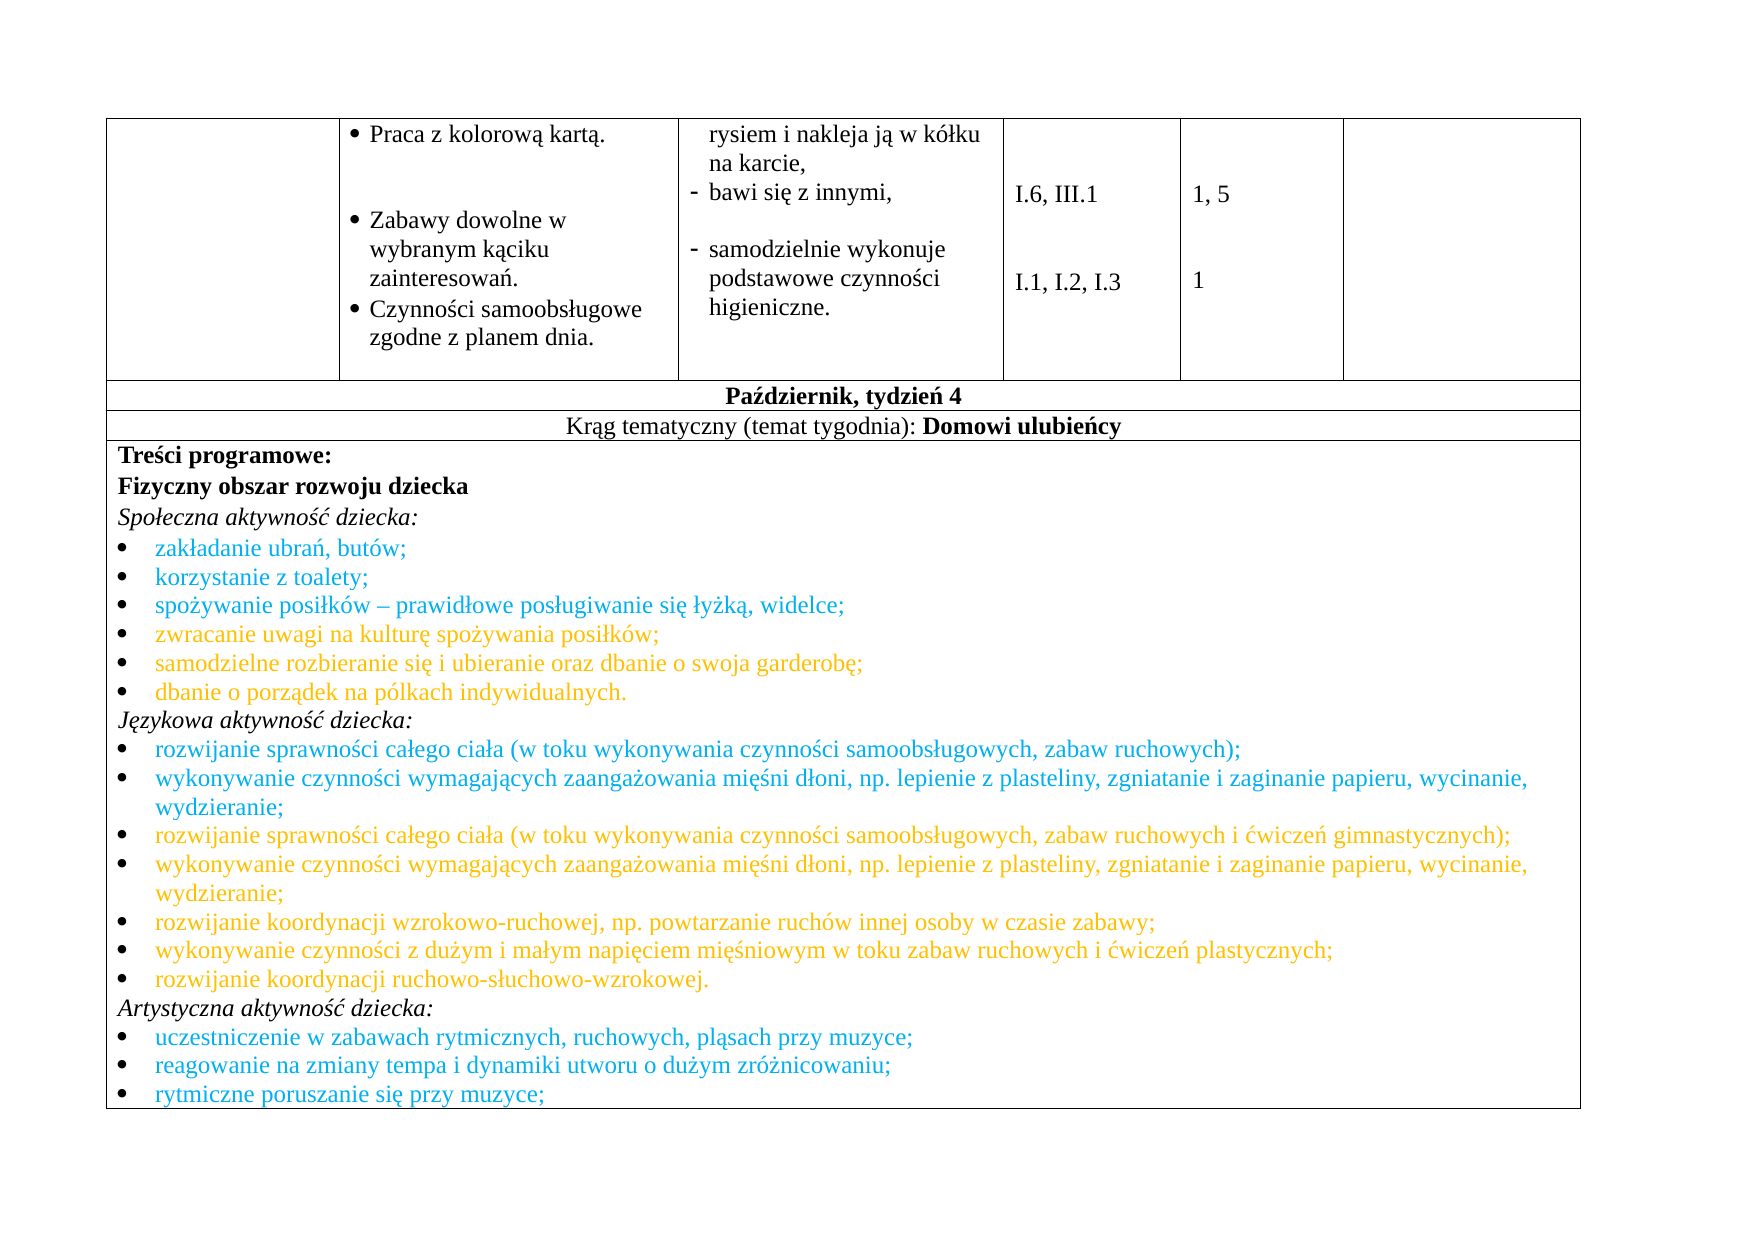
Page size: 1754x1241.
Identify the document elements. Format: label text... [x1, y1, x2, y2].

table_cell Październik, tydzień 4 [107, 381, 1580, 410]
table_cell Witajcie! – zabawa powitalna. Jak się dziś czujesz? – określanie nastroju. Zabawa z wykorzystaniem rymowanki Wiesławy Żaba-Żabińskiej w opracowaniu Martyny Marzec. Zestaw ćwiczeń porannych nr 6 – rozwijanie motoryki dużej. W mojej rodzinie – zajęcia plastyczne. Tworzymy rodziny – zabawa ruchowa. Zabawy swobodne według zainteresowań dzieci. Rodzinne wędrówki – zajęcia z kodowania. Zabawy na świeżym powietrzu: Zabawa z piłką – rozwijanie sprawności ruchowej; Do szarfy – zabawa rozwijająca orientację przestrzenną. Utrwalenie materiału muzycznego z całego tygodnia. Gdzie schowała się mama? – zabawa rozwijająca orientację przestrzenną. Moja rodzina i mój dom – ewaluacja. Praca z kolorową kartą. Zabawy dowolne w wybranym kąciku zainteresowań. Czynności samoobsługowe zgodne z planem dnia. [340, 119, 678, 380]
table_cell [107, 119, 339, 380]
table_cell [1344, 119, 1580, 380]
table_cell 1, 5 1 [1181, 119, 1343, 380]
table_cell Treści programowe: Fizyczny obszar rozwoju dziecka Społeczna aktywność dziecka: zakładanie ubrań, butów; korzystanie z toalety; spożywanie posiłków – prawidłowe posługiwanie się łyżką, widelce; zwracanie uwagi na kulturę spożywania posiłków; samodzielne rozbieranie się i ubieranie oraz dbanie o swoja garderobę; dbanie o porządek na pólkach indywidualnych. Językowa aktywność dziecka: rozwijanie sprawności całego ciała (w toku wykonywania czynności samoobsługowych, zabaw ruchowych); wykonywanie czynności wymagających zaangażowania mięśni dłoni, np. lepienie z plasteliny, zgniatanie i zaginanie papieru, wycinanie, wydzieranie; rozwijanie sprawności całego ciała (w toku wykonywania czynności samoobsługowych, zabaw ruchowych i ćwiczeń gimnastycznych); wykonywanie czynności wymagających zaangażowania mięśni dłoni, np. lepienie z plasteliny, zgniatanie i zaginanie papieru, wycinanie, wydzieranie; rozwijanie koordynacji wzrokowo-ruchowej, np. powtarzanie ruchów innej osoby w czasie zabawy; wykonywanie czynności z dużym i małym napięciem mięśniowym w toku zabaw ruchowych i ćwiczeń plastycznych; rozwijanie koordynacji ruchowo-słuchowo-wzrokowej. Artystyczna aktywność dziecka: uczestniczenie w zabawach rytmicznych, ruchowych, pląsach przy muzyce; reagowanie na zmiany tempa i dynamiki utworu o dużym zróżnicowaniu; rytmiczne poruszanie się przy muzyce; uczestniczenie w zabawach konstrukcyjnych; uczestniczenie w zabawach angażujących kilka zmysłów jednocześnie; uczestniczenie w zabawach rytmicznych, ruchowych, pląsach przy muzyce; uczestniczenie w zabawach konstrukcyjno-technicznych, wykorzystujących doświadczenia zbierane podczas poznawania środowiska technicznego, np. składanie zabawek z oddzielonych części, budowanie różnych konstrukcji z klocków, przeżywanie radości z pozytywnych efektów swoich działań; budowanie z naturalnych materiałów (piasek, śnieg); konstruowanie z tworzywa przyrodniczego, korka, drutu, papieru, wełny. Ruchowa i zdrowotna aktywność dziecka: uczestniczenie w zabawach ruchowych: kształtujących postawę, orientacyjno-porządkowych, bieżnych, z elementami czworakowania, z elementami skoku, podskoku, z elementami toczenia, z elementami rzutu, chwytu, równoważnych, organizowanych metodą opowieści ruchowych, ze śpiewem; ubieranie się odpowiednio do warunków atmosferycznych występujących w danej porze roku; bezpieczne korzystanie ze sprzętu sportowego, urządzeń znajdujących się na placu zabaw; informowanie nauczyciela o wszystkich sytuacjach budzących wątpliwości i obawy; przebywanie na świeżym powietrzu: uczestniczenie w spacerach, zabawach; wybieranie bezpiecznego miejsca do zabawy; dbanie o higienę poprzez codzienne mycie całego ciała, mycie zębów po posiłkach, samodzielne korzystanie z toalety, mycie rąk, zwłaszcza po pobycie w toalecie i po zabawie na świeżym powietrzu, utrzymywanie w czystości odzieży, obuwia; zwracanie uwagi na estetyczny wygląd, samodzielne ubieranie się i rozbieranie, dbanie o rzeczy osobiste, codzienne zmienianie bielizny, nieużywanie cudzych grzebieni, szczotek, ręczników, zachowywanie porządku w miejscu zabawy; spożywanie posiłków w czystych naczyniach, przy estetycznie nakrytym stole; przestrzeganie zasad właściwego zachowania podczas spożywania posiłków; bezpieczne korzystanie ze sprzętu sportowego, urządzeń znajdujących się na placu zabaw; uczestniczenie w zabawach organizowanych w terenie (w ogrodzie przedszkolnym, w parku, na boisku) w różnych porach roku (na śniegu, w wodzie); dbanie o higienę poprzez codzienne mycie całego ciała, mycie zębów po posiłkach, samodzielne korzystanie z toalety, mycie rąk, zwłaszcza po pobycie w toalecie i po zabawie na świeżym powietrzu, utrzymywanie w czystości odzieży, obuwia; zwracanie uwagi na estetyczny wygląd, samodzielne ubieranie się i rozbieranie, dbanie o rzeczy osobiste, codzienne zmienianie bielizny, nieużywanie cudzych grzebieni, szczotek, ręczników, zachowywanie porządku w miejscu zabawy, pracy, nauki; przebywanie na świeżym powietrzu: uczestniczenie w spacerach, zabawach i ćwiczeniach ruchowych; uczestniczenie w ćwiczeniach gimnastycznych; ubieranie się odpowiednio do warunków atmosferycznych występujących w różnych porach roku (zapobieganie przegrzaniu i zmarznięciu); wyrabianie nawyków zdrowotnych, np. samodzielnego ubierania się, poprawnego korzystania z toalety, właściwego zachowania się przy stole, przestrzegania zasad bezpieczeństwa w toku zabaw ruchowych i innych; przeplatanie aktywności ruchowej z odpoczynkiem; bezpieczne korzystanie ze sprzętu sportowego, urządzeń znajdujących się na placu zabaw; informowanie nauczyciela o wszystkich sytuacjach budzących wątpliwości o obawy; naśladowanie ruchów wykonywanych przez nauczyciela, odtwarzanie ruchem całego ciała lub samych rak sposobów poruszania się zwierząt itp. Emocjonalny obszar rozwoju dziecka Społeczna aktywność dziecka: próby nazywania swoich emocji (np.: radość, smutek, złość, strach); próby określania swoich stanów emocjonalnych; nieprzeszkadzanie innym dzieciom w zabawie; podejmowanie prób wspólnych zabaw; dzielenie się zabawkami z innymi dziećmi; poznanie własnych możliwości przy wykonywaniu różnych czynności; wyrażanie i nazywanie różnych emocji podczas zabaw; dostrzeganie potrzeb innych, szanowanie ich; zapraszanie innych dzieci do wspólnej zabawy; cieszenie się z sukcesów innej osoby; szanowanie wytworów pracy innych oraz ich własności; dzielenie się wrażeniami, spostrzeżeniami z obserwacji danego zdarzenia, danej sytuacji; dzielenie się wrażeniami, spostrzeżeniami z obserwacji danego zdarzenia, danej sytuacji; zwracanie się o pomoc w trudnych sytuacjach. Społeczny obszar rozwoju dziecka Społeczna aktywność dziecka: określanie swoich cech fizycznych: wzrost (w odniesieniu do innych), kolor włosów, kolor oczu; współdecydowanie o sposobie wykonania danej czynności; poznawanie imion i nazwisk dzieci z grupy; przestrzeganie ustalonych umów i zasad regulujących współżycie w grupie; nieprzeszkadzanie innym dzieciom w zabawie; podejmowanie prób wspólnych zabaw; stosowanie form grzecznościowych względem siebie, a także osób dorosłych w każdej sytuacji (w domu, w przedszkolu, na ulicy); uczestniczenie we wspólnych zabawach; mówienie o swoich potrzebach; odpowiadanie na pytania; dzielenie się swoimi przeżyciami; współdecydowanie o sposobie wykonywania danej czynności; uczestniczenie w sytuacjach stwarzających możliwość wyboru, przewidywanie skutków zachowań, zwracanie uwagi na konsekwencje wynikające z danego wyboru; szukanie kompromisu w trudnych sprawach; przestrzeganie wspólnie ustalonych umów i zasad regulujących współżycie w grupie; dostrzeganie potrzeb innych, szanowanie ich; cieszenie się z sukcesów drugiej osoby; pomaganie kolegom w sytuacjach wywołujących smutek;` szanowanie wytworów pracy innych oraz ich własności; współdziałanie podczas zabaw, gier, tańców integracyjnych; unikanie zachowań agresywnych, powstrzymywanie ich, dążenie do kompromisu; uczestniczenie we wspólnych zabawach, np.: ruchowych, prowadzonych metodą Rudolfa Labana, Weroniki Sherborne, wspólne wykonywanie prac plastycznych; dzielenie się wrażeniami, spostrzeżeniami z obserwacji danego zdarzenia, danej sytuacji; odpowiadanie na zadane pytania, formułowanie własnych pytań. Poznawczy obszar rozwoju dziecka Społeczna aktywność dziecka: określanie tego, co dziecko lubi robić; spacerowanie w pobliżu przedszkola; określanie tego, co dziecko robi dobrze; podejmowanie prób posługiwania się przyborami i narzędziami zgodnie z ich przeznaczeniem; opowiadanie o sobie w grupie rówieśniczej; podejmowanie prób posługiwania się przyborami i narzędziami zgodnie z ich przeznaczeniem; opowiadanie o sobie w grupie rówieśniczej. Językowa aktywność dziecka: słuchanie dźwięków dochodzących z otoczenia; uważne słuchanie rozmówcy; maszerowanie w rytmie muzyki lub w rytmie wystukiwanym na bębenku; wyrażanie swoich myśli, potrzeb, przeżyć w rozmowach z dorosłymi w codziennych sytuacjach; swobodne rozmowy na tematy bliskie dzieciom w kontaktach indywidualnych; wypowiadanie się na temat obrazka, ilustracji, wysłuchanego tekstu; naśladowanie zdań poprawnie formułowanych przez dorosłych; wypowiadanie się prostymi zdaniami; słuchanie wierszy, opowiadań, odpowiadanie na pytania dotyczące utworu literackiego; obserwowanie otoczenia, wymienianie jego elementów; wyszukiwanie takich samych przedmiotów, obrazków; sylabizowanie w toku zabaw, np. naśladowanie mowy robota, lalki; rozpoznawanie zapisu swojego imienia; stopniowe poznawanie określeń dotyczących położenia przedmiotów w przestrzeni; uczestniczenie w zabawach polegających na odtwarzaniu usłyszanych dźwięków, np. w zabawie w echo melodyczne, wokalne; aktywne słuchanie rozmówcy; wyklaskiwanie rytmicznych fragmentów piosenek; przekazywanie swoich odczuć, intencji w sposób werbalny i niewerbalny; stosowanie w wypowiedziach właściwych form fleksyjnych wszystkich odmiennych części mowy: czasownika, rzeczownika, zaimka, przymiotnika, liczebnika; wypowiadanie się złożonymi zdaniami, stosowanie kilkuzdaniowej wypowiedzi; odpowiadanie na pytania, poprawne formułowanie pytań; słuchanie zdań, wyodrębnianie w nich słów; liczenie słów w zdaniach; układanie zdań z określonej liczby słów; określanie kolejności słów w zdaniach; wyodrębnianie w słowach sylab, określanie ich kolejności; dzielenie słów na sylaby; liczenie sylab w słowach; tworzenie słów rozpoczynających się, kończących się daną sylabą; całościowe rozpoznawanie napisów umieszczonych w sali zajęć – nazw znajdujących się tam zabawek, kącików zainteresowań , roślin (sukcesywne ich wymienianie); rozpoznawanie liter drukowanych – małych i wielkich; tworzenie sylab z poznanych liter i ich odczytywanie; wykonywanie ćwiczeń rozwijających orientację przestrzenną (przygotowanie do czytanie od lewej strony do prawej). Artystyczna aktywność dziecka: słuchanie piosenek w wykonaniu nauczyciela; nauka prostych piosenek fragmentami metodą ze słuchu; uczestniczenie w zabawach rytmicznych, ruchowych; reagowanie na zmiany tempa i dynamiki utworu o dużym zróżnicowaniu; rytmiczne poruszanie się przy muzyce; tworzenie galerii prac plastycznych dzieci; uczestniczenie w zabawach naśladowczych; uczestniczenie w zabawach konstrukcyjnych; słuchanie piosenek w wykonaniu nauczyciela oraz nagrań; uczestniczenie w zabawach rytmicznych, ruchowych, pląsach przy muzyce; nauka piosenek fragmentami, metodą ze słuchu; śpiewanie piosenek – zbiorowe i indywidualne; wykorzystywanie naturalnych efektów perkusyjnych (klaskania, tupania, stukania…) do akompaniamentu podczas słuchania lub śpiewania piosenek; poznawanie wyglądu instrumentów perkusyjnych: kołatki, grzechotki, bębenka, trójkąta, talerzy, drewienek, i sposobu gry na nich wykonywanie akompaniamentu do piosenek na instrumentach perkusyjnych oraz innych przedmiotach – indywidualnie lub grupowo (tworzenie orkiestry); uczestniczenie w zabawach rytmicznych, ruchowych, pląsach przy muzyce; reagowanie na zmiany tempa i dynamiki utworu; rysowanie, malowanie farbami plakatowymi, akwarelami z użyciem palców lub pędzli, na różnym podłożu; wycinanie, wydzieranie z różnego materiału, obrysowywanie szablonów, lepienie z gliny, plasteliny, masy solnej i papierowej, modeliny, naklejanie, ugniatanie itd.; odczuwanie radości z tworzenia, działania plastycznego; wyrażanie swoich przeżyć wewnętrznych, uczuć poprzez różne formy ekspresji: słowną, ruchową, plastyczną, muzyczną. Aktywność poznawcza: uczestniczenie w zabawach organizowanych przez nauczyciela, dających dziecku satysfakcję i radość; podejmowanie zabaw inicjowanych przez nauczyciela, rozwijających zainteresowania dzieci; określanie położenia przedmiotów w przestrzeni; stosowanie określeń: na, pod, przed, za, wysoko, nisko; porządkowanie jednorodnych obiektów w otoczeniu na podstawie różnic występujących między nimi; uczestniczenie w zabawach rozwijających: aktywność badawczą, umiejętność rozwiazywania problemów, myślenie, wyobrażenia, umiejętność klasyfikowania, uogólniania, rozumowania przyczynowo-skutkowego, poznawania samego siebie; dostrzeganie w toku zabaw potrzeb dzieci o zróżnicowanych możliwościach fizycznych i intelektualnych; nauka na pamięć wierszy i piosenek treściowo bliskich dzieciom oraz sytuacjom, z jaki się spotykają; uczestniczenie w zabawach, ćwiczeniach, pracach plastycznych, rozmowach, słuchaniu wierszy, opowiadań sprzyjających koncentracji uwagi; uczestniczenie w różnego rodzaju zabawach twórczych (tematycznych, konstrukcyjnych, ruchowych, z elementem pantomimy itd.); rozwijanie myślenia logicznego poprzez: zadawanie pytań, rozwijanie myślenia przyczynowo-skutkowego, określanie kolejności zdarzeń w różnych naturalnych sytuacjach, historyjkach, zauważanie wokół siebie zmian odwracalnych (np. wycieranie gumką wyrazu napisanego ołówkiem na kartce) i nieodwracalnych (np. rozbicie kubka) oraz cyklicznych (np. pory roku); łączenie przedmiotów w grupy na podstawie cechy percepcyjnej, np. barwy, wielkości, kształtu, a następnie cech funkcyjnych; klasyfikowanie przedmiotów pod względem jednej cechy; rozróżnianie błędnego liczenia od poprawnego; porównywanie szacunkowe liczebności zbiorów, np. poprzez łączenie w pary ich elementów, nakładanie ich na siebie; nazywanie figur geometrycznych; rozwijanie wyobraźni przestrzennej (np. poprzez zastosowanie przestrzennych technik plastycznych, takich jak: konstruowanie, modelowanie itp., oraz pozostawienie swobody w zagospodarowaniu przestrzeni kartki w toku rysowania); wyszukiwanie takich samych przedmiotów, obrazków, symboli graficznych; składanie pociętych obrazków w całość bez wzoru. Program wychowania przedszkolnego, Grupa MAC S.A. 2020 (s. 41–45, 46–48, 50, 52–54, 56, 57, 59–60, 61–62, 65, 66–67, 68, 71–72, 73, 79). [107, 441, 1580, 1108]
table_cell I.6, III.1 I.1, I.2, I.3 [1004, 119, 1180, 380]
table_cell Krąg tematyczny (temat tygodnia): Domowi ulubieńcy [107, 411, 1580, 439]
table_cell Dziecko: wita się z N. przybijając „piątkę”, określa swój nastrój na wachlarzu emocji i uzasadnia wybór, powtarza rymowankę wykonując odpowiednie ruchy, aktywnie uczestniczy w ćwiczeniach porannych, wykonuje pracę plastyczną, jest zadowolone z wykonanej pracy, podczas przerwy w grze wchodzi do obręczy w kolorze swojej szarfy, bawi się z innymi, określa kierunki i zapisuje ruch za pomocą kodu, bawi się z innymi, uczestniczy w zabawach, wykonuje polecenia N., uczestniczy w zabawach muzycznych, określa, gdzie znajduje się lalka, kończy zdania rozpoczęte przez N., odszukuje małą naklejkę z rysiem i nakleja ją w kółku na karcie, bawi się z innymi, samodzielnie wykonuje podstawowe czynności higieniczne. [679, 119, 1003, 380]
